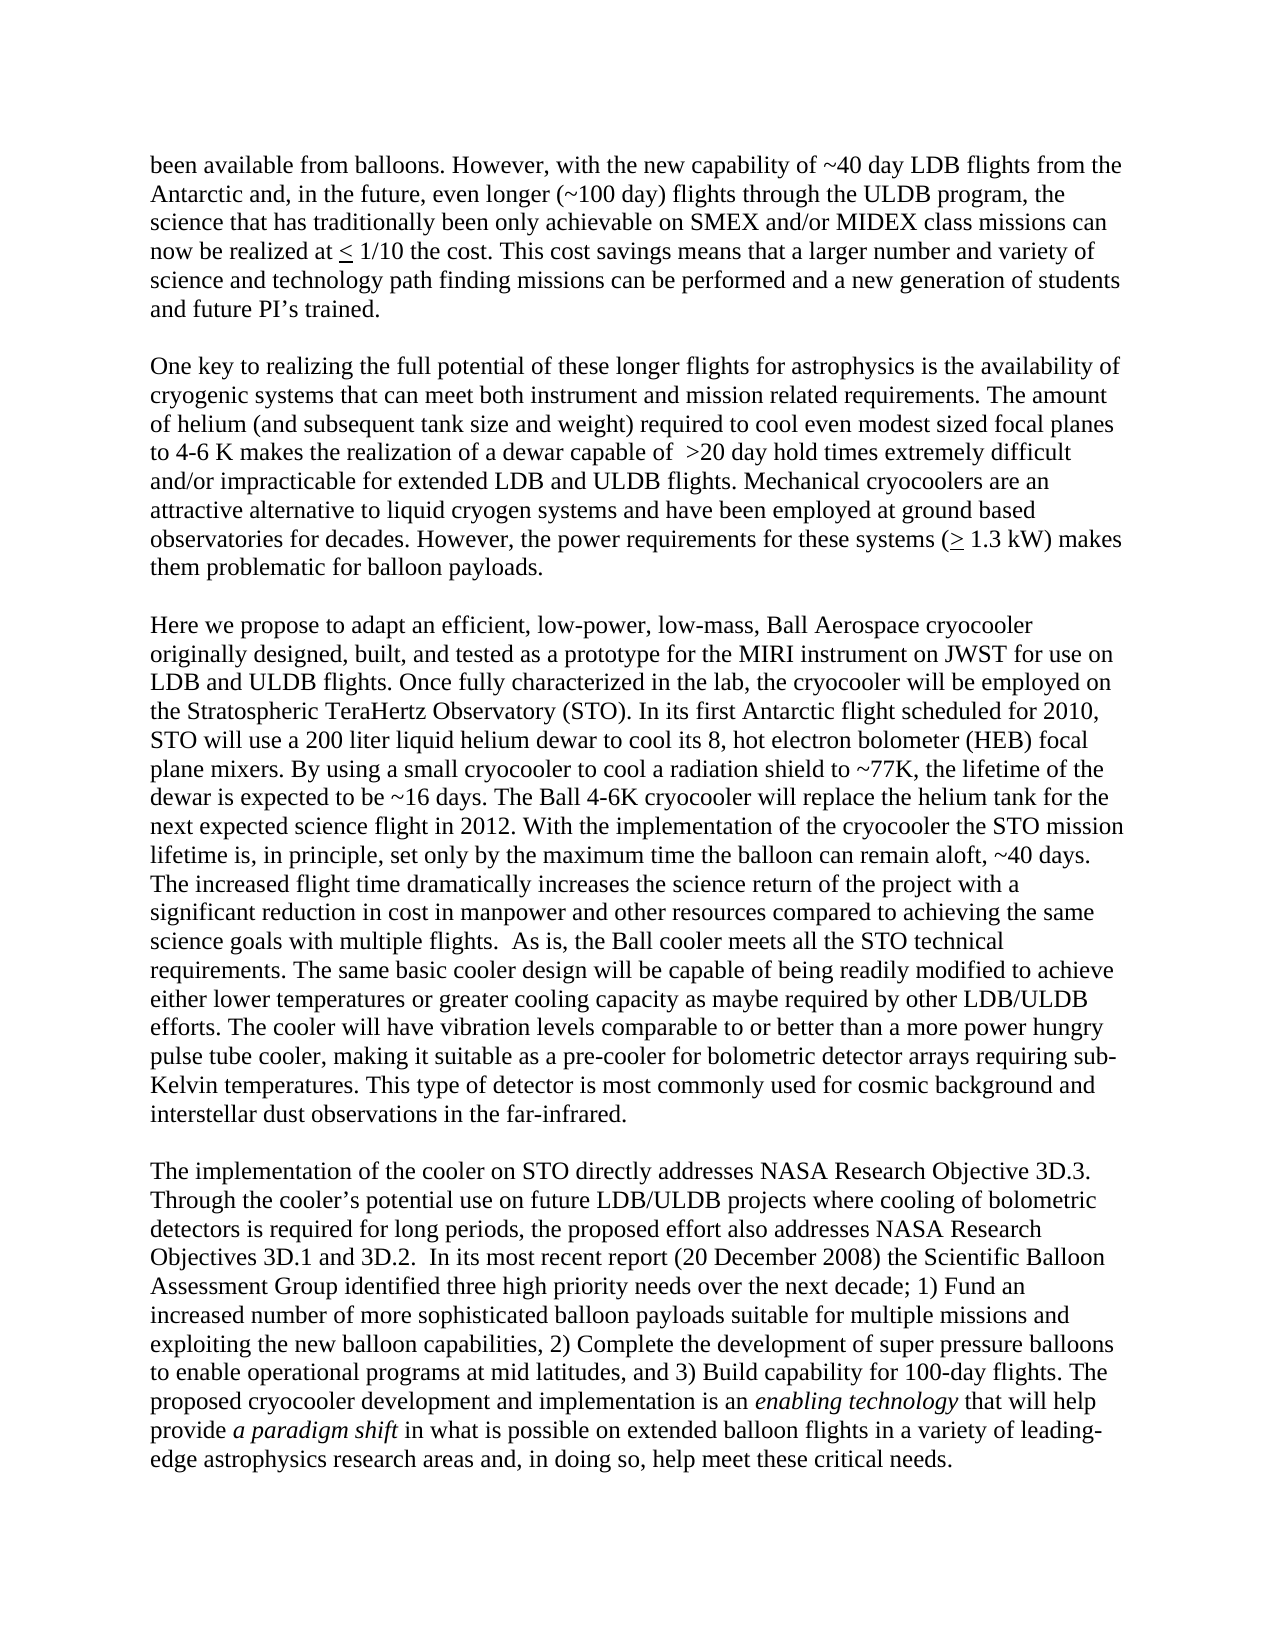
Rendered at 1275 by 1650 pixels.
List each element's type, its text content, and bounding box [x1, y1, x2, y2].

text The implementation of the cooler on STO directly addresses NASA Research Objective 3D.3. Through the cooler’s potential use on future LDB/ULDB projects where cooling of bolometric detectors is required for long periods, the proposed effort also addresses NASA Research Objectives 3D.1 and 3D.2. In its most recent report (20 December 2008) the Scientific Balloon Assessment Group identified three high priority needs over the next decade; 1) Fund an increased number of more sophisticated balloon payloads suitable for multiple missions and exploiting the new balloon capabilities, 2) Complete the development of super pressure balloons to enable operational programs at mid latitudes, and 3) Build capability for 100-day flights. The proposed cryocooler development and implementation is an enabling technology that will help provide a paradigm shift in what is possible on extended balloon flights in a variety of leading-edge astrophysics research areas and, in doing so, help meet these critical needs. [150, 1156, 1125, 1472]
list Here we propose to adapt an efficient, low-power, low-mass, Ball Aerospace cryocooler originally designed, built, and tested as a prototype for the MIRI instrument on JWST for use on LDB and ULDB flights. Once fully characterized in the lab, the cryocooler will be employed on the Stratospheric TeraHertz Observatory (STO). In its first Antarctic flight scheduled for 2010, STO will use a 200 liter liquid helium dewar to cool its 8, hot electron bolometer (HEB) focal plane mixers. By using a small cryocooler to cool a radiation shield to ~77K, the lifetime of the dewar is expected to be ~16 days. The Ball 4-6K cryocooler will replace the helium tank for the next expected science flight in 2012. With the implementation of the cryocooler the STO mission lifetime is, in principle, set only by the maximum time the balloon can remain aloft, ~40 days. The increased flight time dramatically increases the science return of the project with a significant reduction in cost in manpower and other resources compared to achieving the same science goals with multiple flights. As is, the Ball cooler meets all the STO technical requirements. The same basic cooler design will be capable of being readily modified to achieve either lower temperatures or greater cooling capacity as maybe required by other LDB/ULDB efforts. The cooler will have vibration levels comparable to or better than a more power hungry pulse tube cooler, making it suitable as a pre-cooler for bolometric detector arrays requiring sub-Kelvin temperatures. This type of detector is most commonly used for cosmic background and interstellar dust observations in the far-infrared. [150, 610, 1125, 1127]
list One key to realizing the full potential of these longer flights for astrophysics is the availability of cryogenic systems that can meet both instrument and mission related requirements. The amount of helium (and subsequent tank size and weight) required to cool even modest sized focal planes to 4-6 K makes the realization of a dewar capable of >20 day hold times extremely difficult and/or impracticable for extended LDB and ULDB flights. Mechanical cryocoolers are an attractive alternative to liquid cryogen systems and have been employed at ground based observatories for decades. However, the power requirements for these systems (> 1.3 kW) makes them problematic for balloon payloads. [150, 351, 1125, 581]
list been available from balloons. However, with the new capability of ~40 day LDB flights from the Antarctic and, in the future, even longer (~100 day) flights through the ULDB program, the science that has traditionally been only achievable on SMEX and/or MIDEX class missions can now be realized at < 1/10 the cost. This cost savings means that a larger number and variety of science and technology path finding missions can be performed and a new generation of students and future PI’s trained. [150, 150, 1125, 322]
